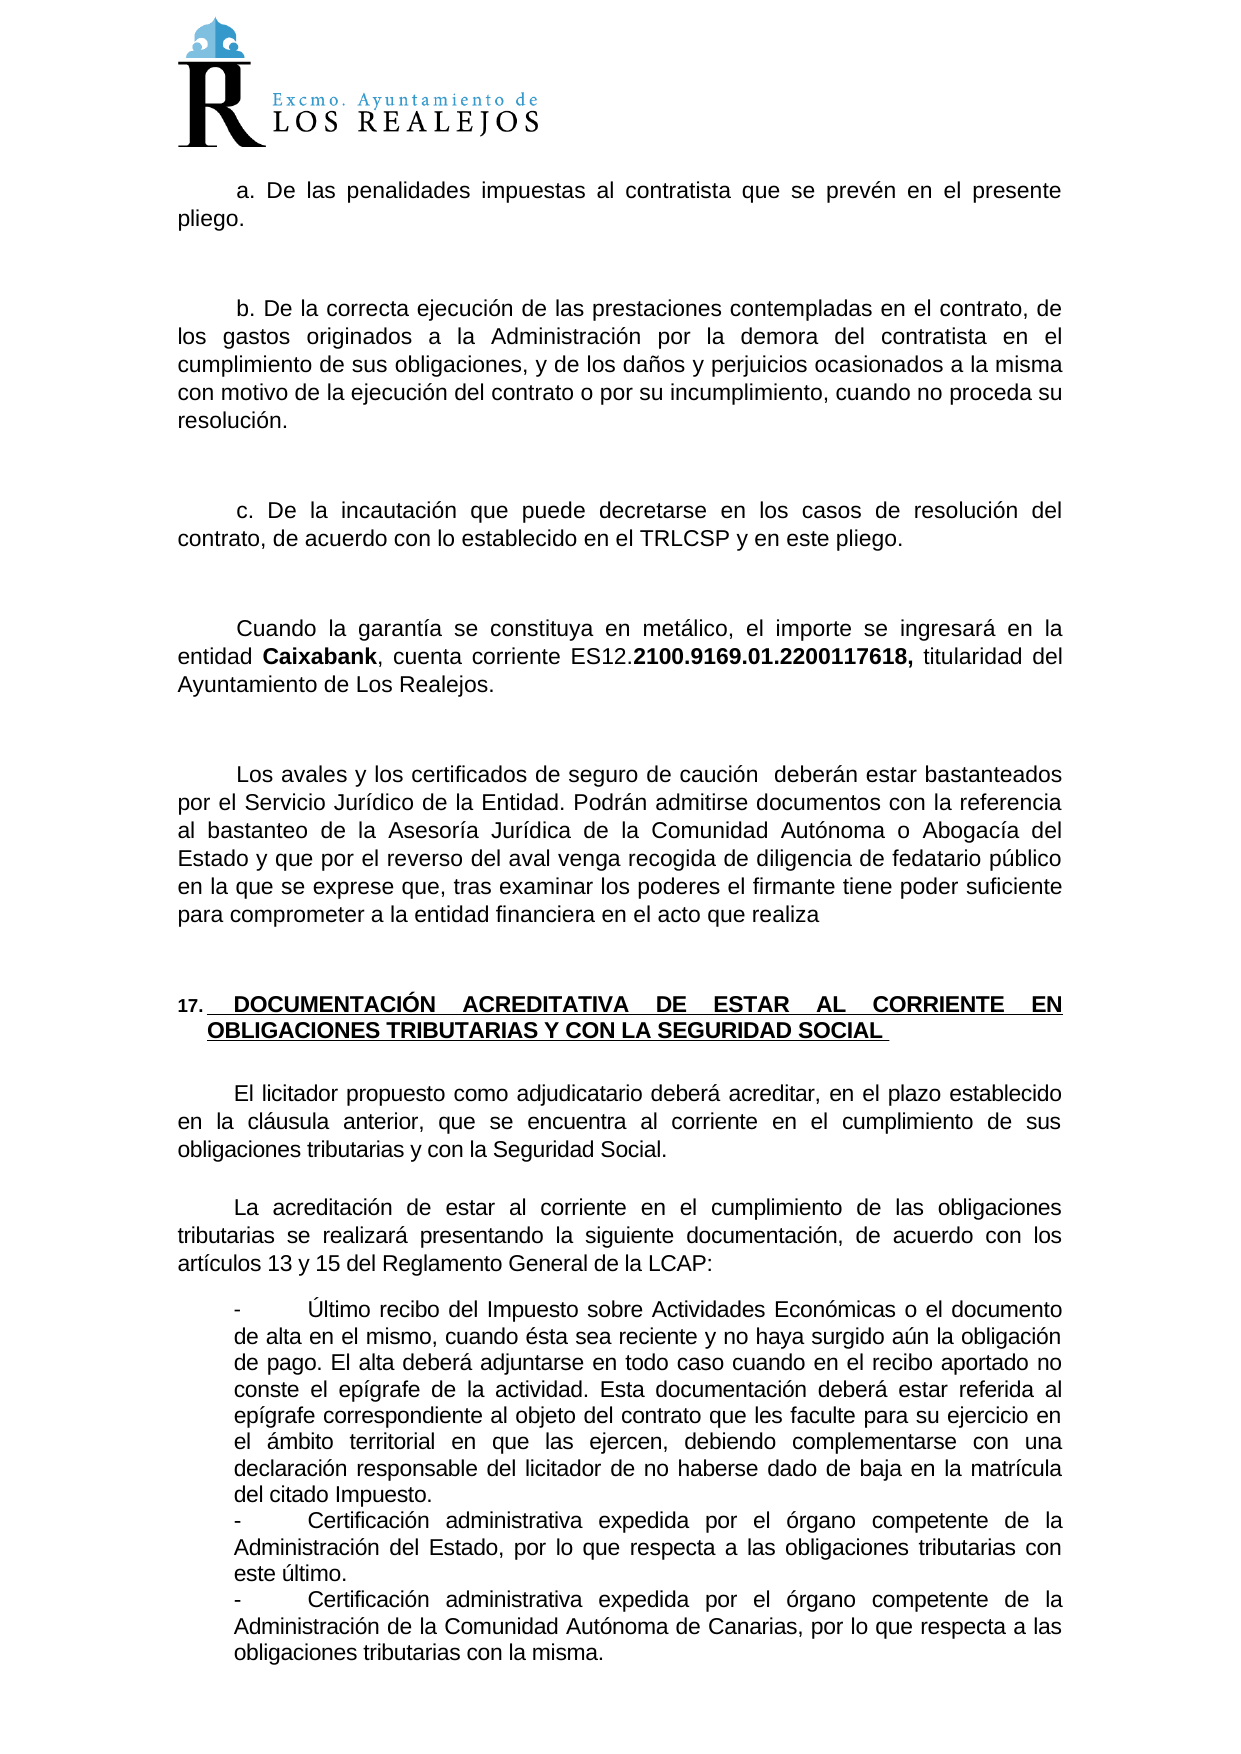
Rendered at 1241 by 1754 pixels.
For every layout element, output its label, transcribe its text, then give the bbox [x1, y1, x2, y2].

list Certificación administrativa expedida por el órgano competente de la Administración de la Comunidad Autónoma de Canarias, por lo que respecta a las obligaciones tributarias con la misma. [233, 1586, 1063, 1665]
text c. De la incautación que puede decretarse en los casos de resolución del contrato, de acuerdo con lo establecido en el TRLCSP y en este pliego. [177, 497, 1063, 551]
list Último recibo del Impuesto sobre Actividades Económicas o el documento de alta en el mismo, cuando ésta sea reciente y no haya surgido aún la obligación de pago. El alta deberá adjuntarse en todo caso cuando en el recibo aportado no conste el epígrafe de la actividad. Esta documentación deberá estar referida al epígrafe correspondiente al objeto del contrato que les faculte para su ejercicio en el ámbito territorial en que las ejercen, debiendo complementarse con una declaración responsable del licitador de no haberse dado de baja en la matrícula del citado Impuesto. [233, 1295, 1063, 1507]
text a. De las penalidades impuestas al contratista que se prevén en el presente pliego. [177, 177, 1063, 232]
text b. De la correcta ejecución de las prestaciones contempladas en el contrato, de los gastos originados a la Administración por la demora del contratista en el cumplimiento de sus obligaciones, y de los daños y perjuicios ocasionados a la misma con motivo de la ejecución del contrato o por su incumplimiento, cuando no proceda su resolución. [177, 295, 1063, 434]
text La acreditación de estar al corriente en el cumplimiento de las obligaciones tributarias se realizará presentando la siguiente documentación, de acuerdo con los artículos 13 y 15 del Reglamento General de la LCAP: [177, 1194, 1063, 1276]
text Los avales y los certificados de seguro de caución deberán estar bastanteados por el Servicio Jurídico de la Entidad. Podrán admitirse documentos con la referencia al bastanteo de la Asesoría Jurídica de la Comunidad Autónoma o Abogacía del Estado y que por el reverso del aval venga recogida de diligencia de fedatario público en la que se exprese que, tras examinar los poderes el firmante tiene poder suficiente para comprometer a la entidad financiera en el acto que realiza [177, 761, 1063, 927]
list DOCUMENTACIÓN ACREDITATIVA DE ESTAR AL CORRIENTE EN OBLIGACIONES TRIBUTARIAS Y CON LA SEGURIDAD SOCIAL [177, 991, 1063, 1043]
text Cuando la garantía se constituya en metálico, el importe se ingresará en la entidad Caixabank, cuenta corriente ES12.2100.9169.01.2200117618, titularidad del Ayuntamiento de Los Realejos. [177, 615, 1063, 697]
list Certificación administrativa expedida por el órgano competente de la Administración del Estado, por lo que respecta a las obligaciones tributarias con este último. [233, 1507, 1063, 1586]
text El licitador propuesto como adjudicatario deberá acreditar, en el plazo establecido en la cláusula anterior, que se encuentra al corriente en el cumplimiento de sus obligaciones tributarias y con la Seguridad Social. [177, 1080, 1063, 1163]
